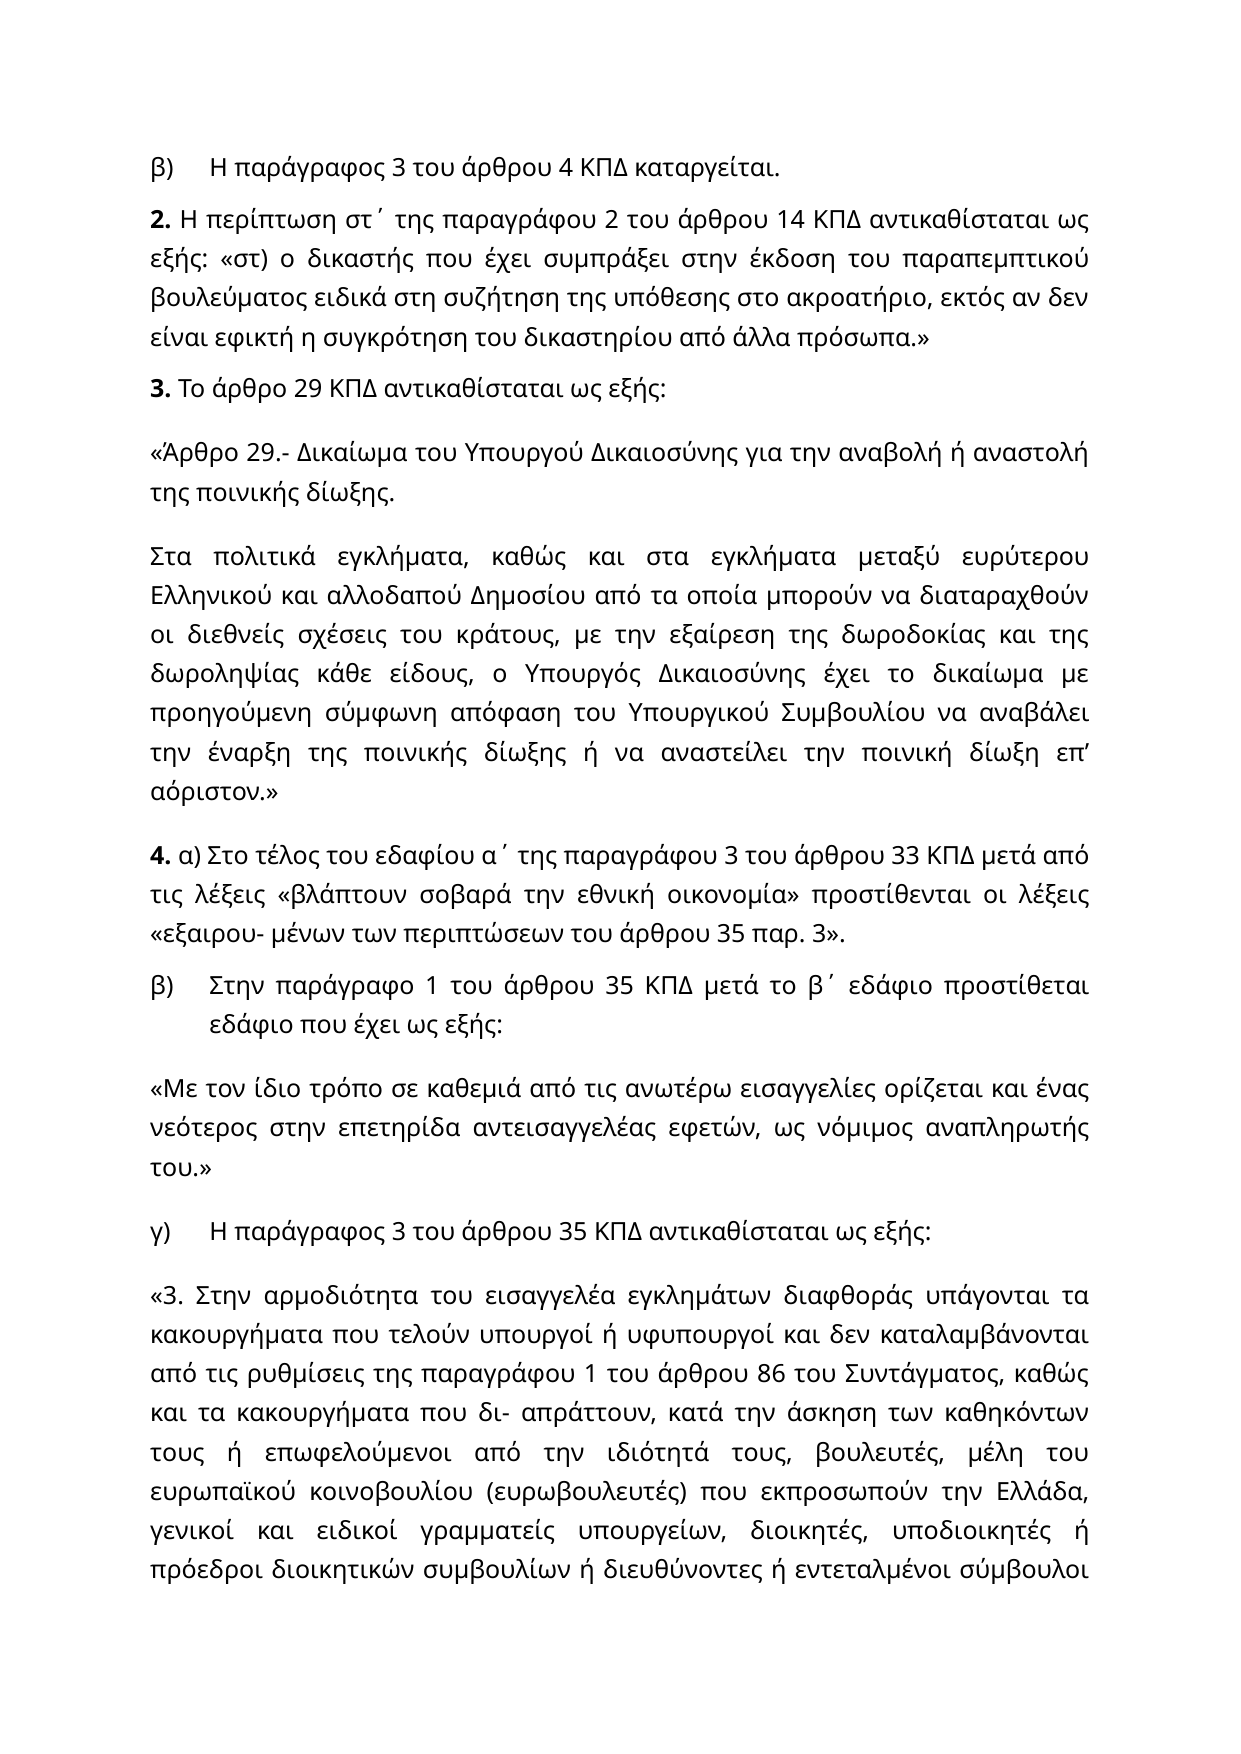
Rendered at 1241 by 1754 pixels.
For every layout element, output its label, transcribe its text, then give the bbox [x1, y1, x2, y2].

text 3. Το άρθρο 29 ΚΠΔ αντικαθίσταται ως εξής: [150, 371, 1090, 405]
text 2. Η περίπτωση στ΄ της παραγράφου 2 του άρθρου 14 ΚΠΔ αντικαθίσταται ως εξής: «στ) ο δικαστής που έχει συμπράξει στην έκδοση του παραπεμπτικού βουλεύματος ειδικά στη συζήτηση της υπόθεσης στο ακροατήριο, εκτός αν δεν είναι εφικτή η συγκρότηση του δικαστηρίου από άλλα πρόσωπα.» [150, 202, 1090, 353]
text «Άρθρο 29.- Δικαίωμα του Υπουργού Δικαιοσύνης για την αναβολή ή αναστολή της ποινικής δίωξης. [150, 435, 1090, 508]
text «3. Στην αρμοδιότητα του εισαγγελέα εγκλημάτων διαφθοράς υπάγονται τα κακουργήματα που τελούν υπουργοί ή υφυπουργοί και δεν καταλαμβάνονται από τις ρυθμίσεις της παραγράφου 1 του άρθρου 86 του Συντάγματος, καθώς και τα κακουργήματα που δι- απράττουν, κατά την άσκηση των καθηκόντων τους ή επωφελούμενοι από την ιδιότητά τους, βουλευτές, μέλη του ευρωπαϊκού κοινοβουλίου (ευρωβουλευτές) που εκπροσωπούν την Ελλάδα, γενικοί και ειδικοί γραμματείς υπουργείων, διοικητές, υποδιοικητές ή πρόεδροι διοικητικών συμβουλίων ή διευθύνοντες ή εντεταλμένοι σύμβουλοι [150, 1277, 1090, 1586]
text 4. α) Στο τέλος του εδαφίου α΄ της παραγράφου 3 του άρθρου 33 ΚΠΔ μετά από τις λέξεις «βλάπτουν σοβαρά την εθνική οικονομία» προστίθενται οι λέξεις «εξαιρου- μένων των περιπτώσεων του άρθρου 35 παρ. 3». [150, 837, 1090, 950]
list β) Η παράγραφος 3 του άρθρου 4 ΚΠΔ καταργείται. [150, 150, 1090, 184]
text «Με τον ίδιο τρόπο σε καθεμιά από τις ανωτέρω εισαγγελίες ορίζεται και ένας νεότερος στην επετηρίδα αντεισαγγελέας εφετών, ως νόμιμος αναπληρωτής του.» [150, 1071, 1090, 1183]
text Στα πολιτικά εγκλήματα, καθώς και στα εγκλήματα μεταξύ ευρύτερου Ελληνικού και αλλοδαπού Δημοσίου από τα οποία μπορούν να διαταραχθούν οι διεθνείς σχέσεις του κράτους, με την εξαίρεση της δωροδοκίας και της δωροληψίας κάθε είδους, ο Υπουργός Δικαιοσύνης έχει το δικαίωμα με προηγούμενη σύμφωνη απόφαση του Υπουργικού Συμβουλίου να αναβάλει την έναρξη της ποινικής δίωξης ή να αναστείλει την ποινική δίωξη επ’ αόριστον.» [150, 538, 1090, 807]
list γ) Η παράγραφος 3 του άρθρου 35 ΚΠΔ αντικαθίσταται ως εξής: [150, 1213, 1090, 1247]
list β) Στην παράγραφο 1 του άρθρου 35 ΚΠΔ μετά το β΄ εδάφιο προστίθεται εδάφιο που έχει ως εξής: [150, 967, 1090, 1041]
